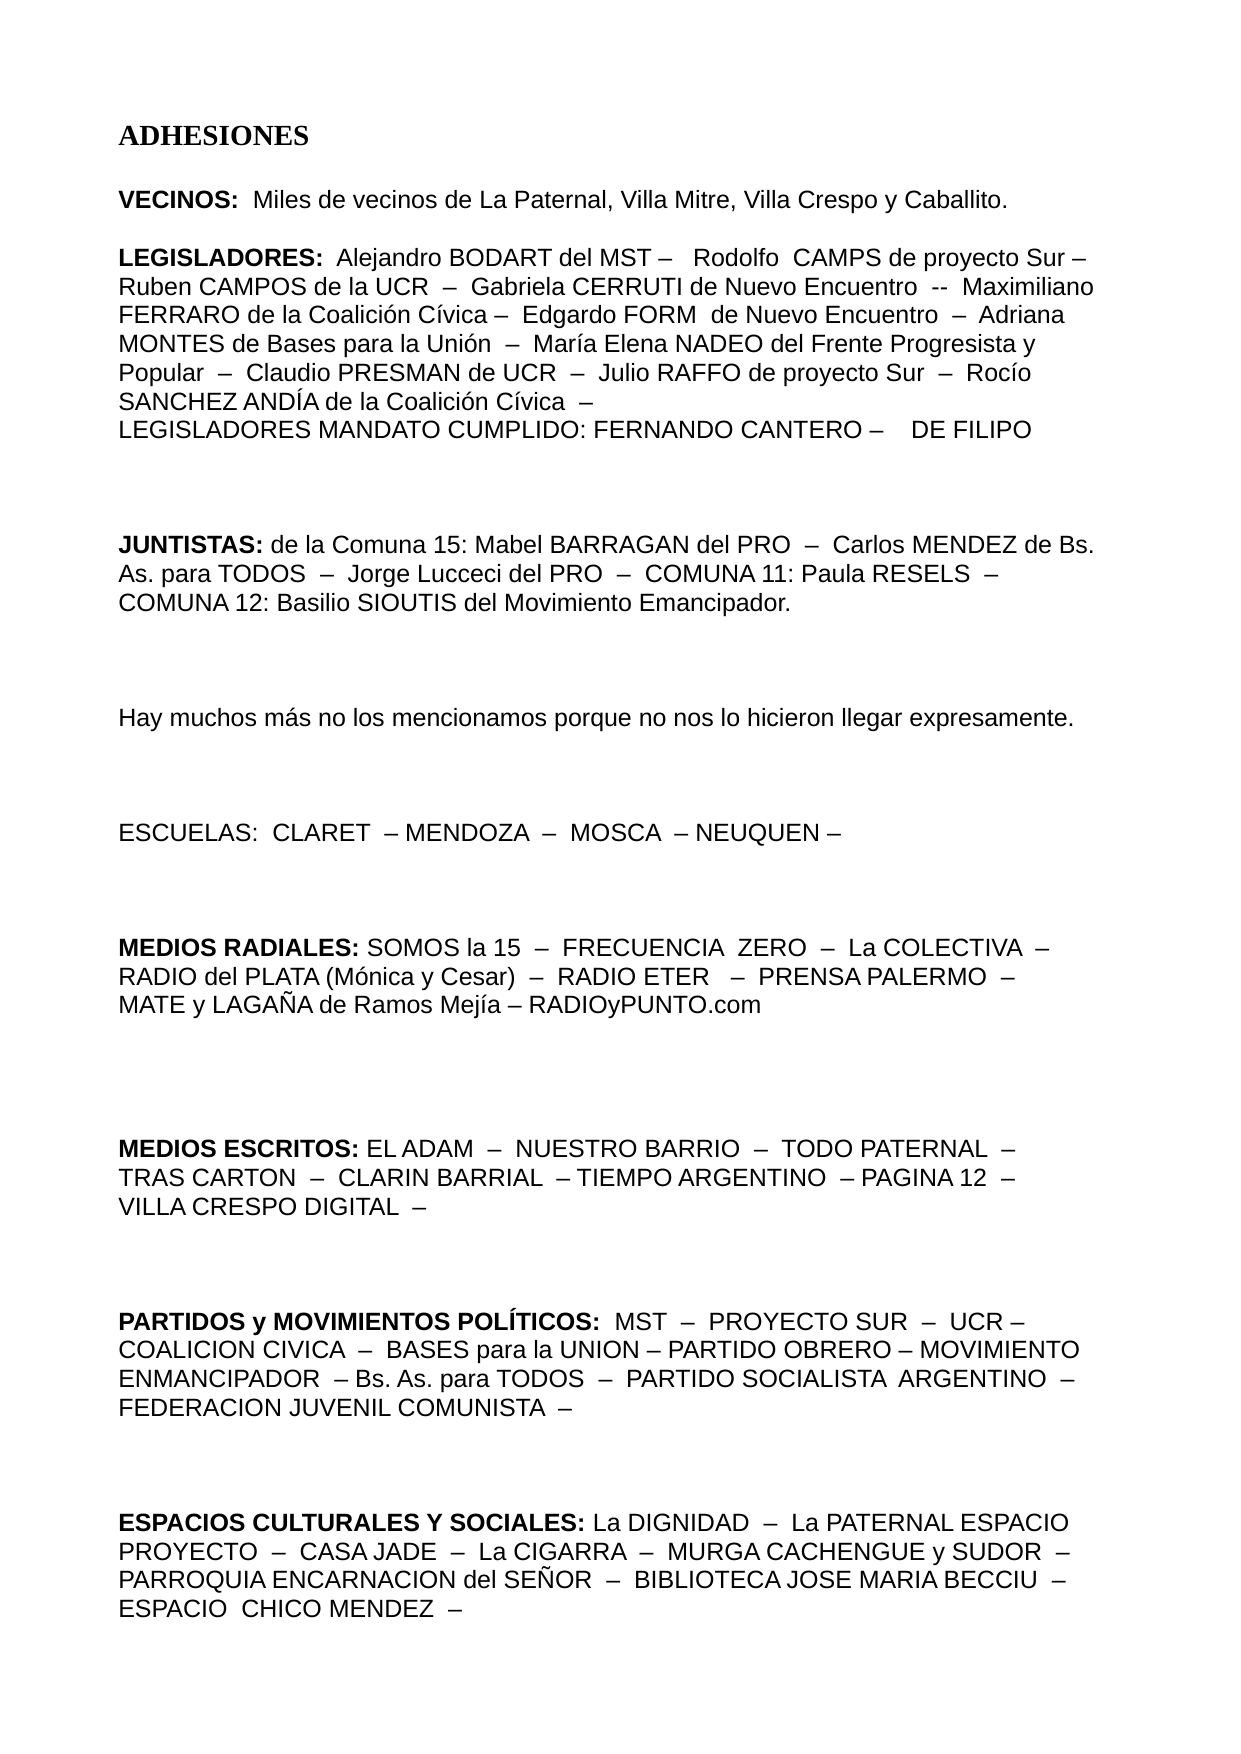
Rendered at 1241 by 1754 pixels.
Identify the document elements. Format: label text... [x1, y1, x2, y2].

text MEDIOS RADIALES: SOMOS la 15 – FRECUENCIA ZERO – La COLECTIVA – RADIO del PLATA (Mónica y Cesar) – RADIO ETER – PRENSA PALERMO – [118, 933, 1122, 990]
text MATE y LAGAÑA de Ramos Mejía – RADIOyPUNTO.com [118, 990, 1122, 1019]
text ESPACIOS CULTURALES Y SOCIALES: La DIGNIDAD – La PATERNAL ESPACIO PROYECTO – CASA JADE – La CIGARRA – MURGA CACHENGUE y SUDOR – [118, 1508, 1122, 1565]
text MEDIOS ESCRITOS: EL ADAM – NUESTRO BARRIO – TODO PATERNAL – [118, 1134, 1122, 1163]
text PARROQUIA ENCARNACION del SEÑOR – BIBLIOTECA JOSE MARIA BECCIU – [118, 1565, 1122, 1594]
text Ruben CAMPOS de la UCR – Gabriela CERRUTI de Nuevo Encuentro -- Maximiliano FERRARO de la Coalición Cívica – Edgardo FORM de Nuevo Encuentro – Adriana MONTES de Bases para la Unión – María Elena NADEO del Frente Progresista y Popular – Claudio PRESMAN de UCR – Julio RAFFO de proyecto Sur – Rocío SANCHEZ ANDÍA de la Coalición Cívica – [118, 271, 1122, 415]
text JUNTISTAS: de la Comuna 15: Mabel BARRAGAN del PRO – Carlos MENDEZ de Bs. As. para TODOS – Jorge Lucceci del PRO – COMUNA 11: Paula RESELS – COMUNA 12: Basilio SIOUTIS del Movimiento Emancipador. [118, 530, 1122, 616]
text ADHESIONES [118, 118, 1122, 152]
text ESCUELAS: CLARET – MENDOZA – MOSCA – NEUQUEN – [118, 818, 1122, 846]
text TRAS CARTON – CLARIN BARRIAL – TIEMPO ARGENTINO – PAGINA 12 – [118, 1163, 1122, 1191]
text LEGISLADORES MANDATO CUMPLIDO: FERNANDO CANTERO – DE FILIPO [118, 415, 1122, 444]
text VILLA CRESPO DIGITAL – [118, 1191, 1122, 1220]
text ESPACIO CHICO MENDEZ – [118, 1594, 1122, 1623]
text LEGISLADORES: Alejandro BODART del MST – Rodolfo CAMPS de proyecto Sur – [118, 243, 1122, 271]
text Hay muchos más no los mencionamos porque no nos lo hicieron llegar expresamente. [118, 703, 1122, 731]
text PARTIDOS y MOVIMIENTOS POLÍTICOS: MST – PROYECTO SUR – UCR – COALICION CIVICA – BASES para la UNION – PARTIDO OBRERO – MOVIMIENTO ENMANCIPADOR – Bs. As. para TODOS – PARTIDO SOCIALISTA ARGENTINO – FEDERACION JUVENIL COMUNISTA – [118, 1306, 1122, 1421]
text VECINOS: Miles de vecinos de La Paternal, Villa Mitre, Villa Crespo y Caballito. [118, 185, 1122, 214]
